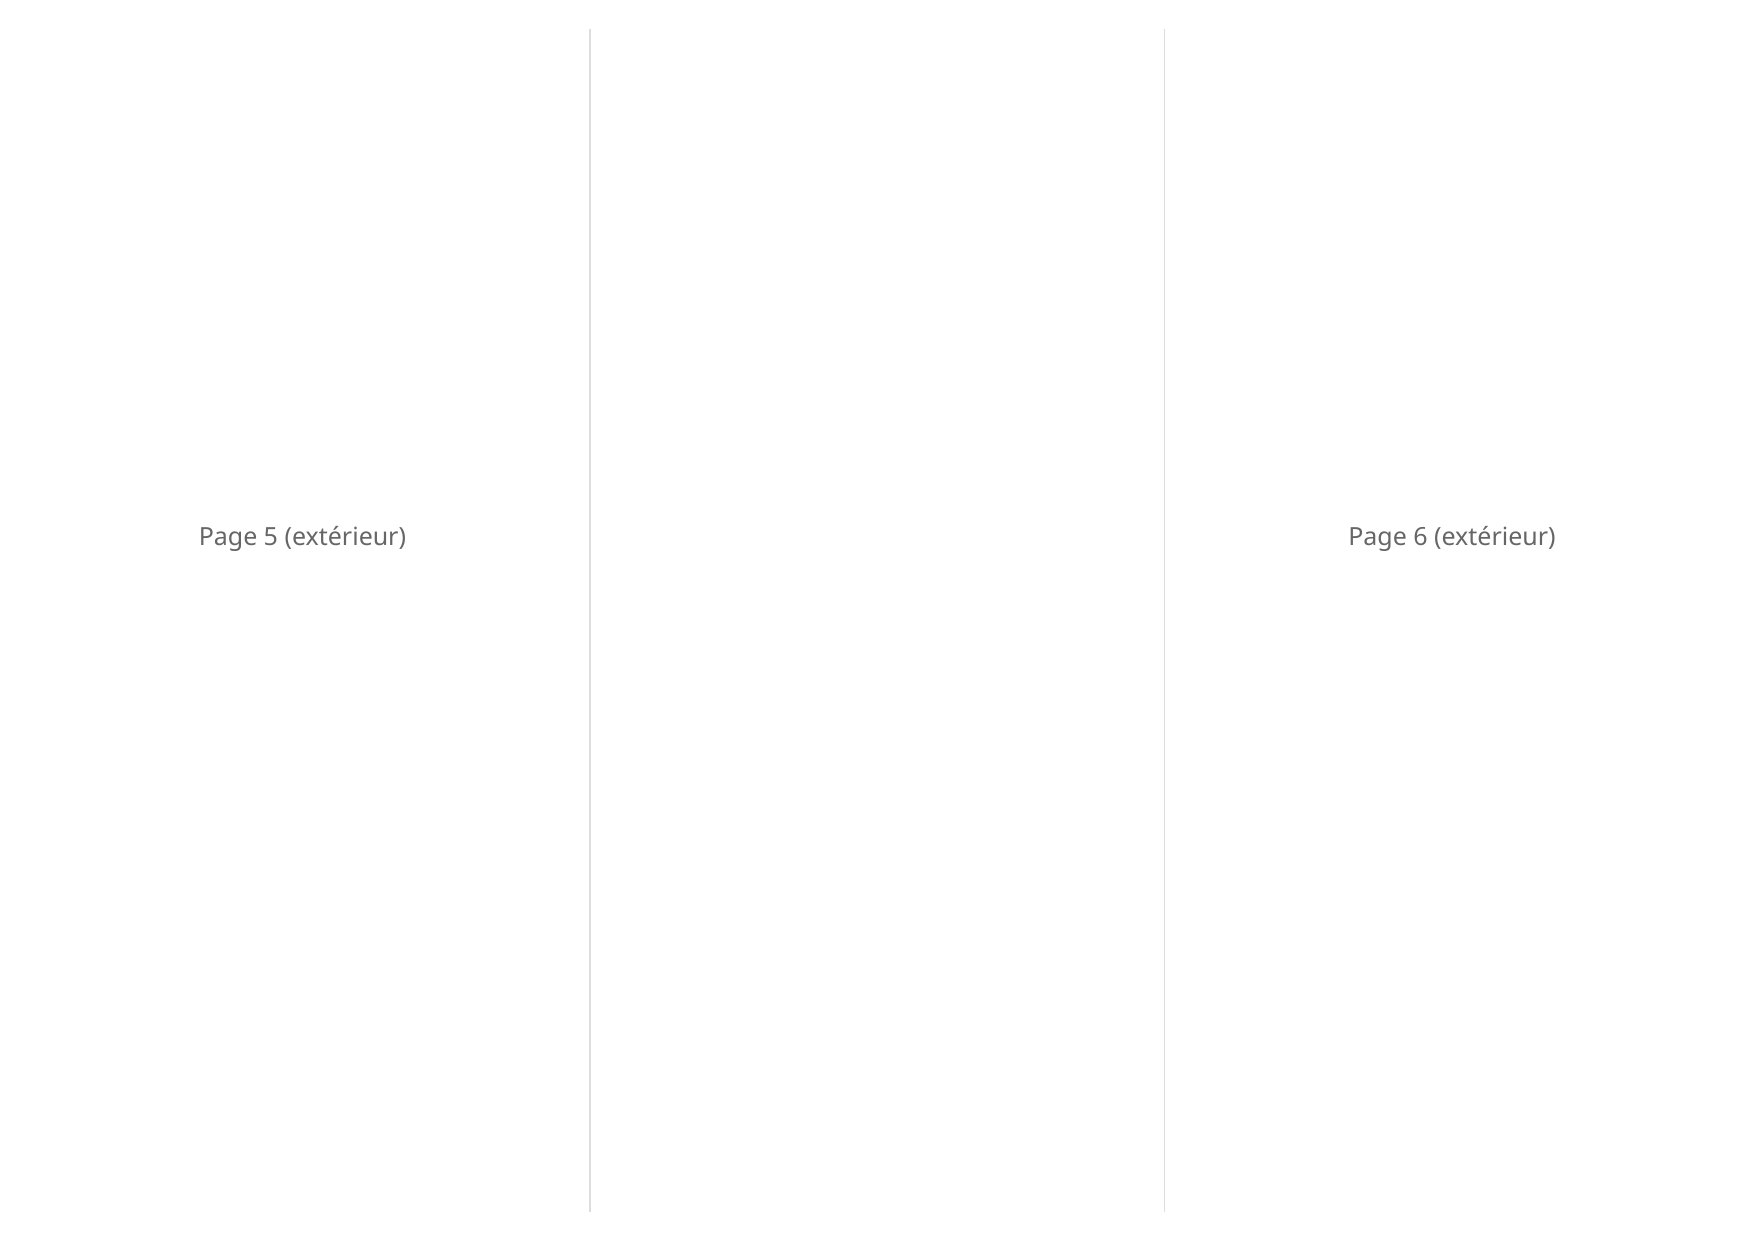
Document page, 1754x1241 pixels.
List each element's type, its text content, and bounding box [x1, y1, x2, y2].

text Page 5 (extérieur) [29, 518, 575, 552]
text Page 6 (extérieur) [1179, 518, 1724, 552]
